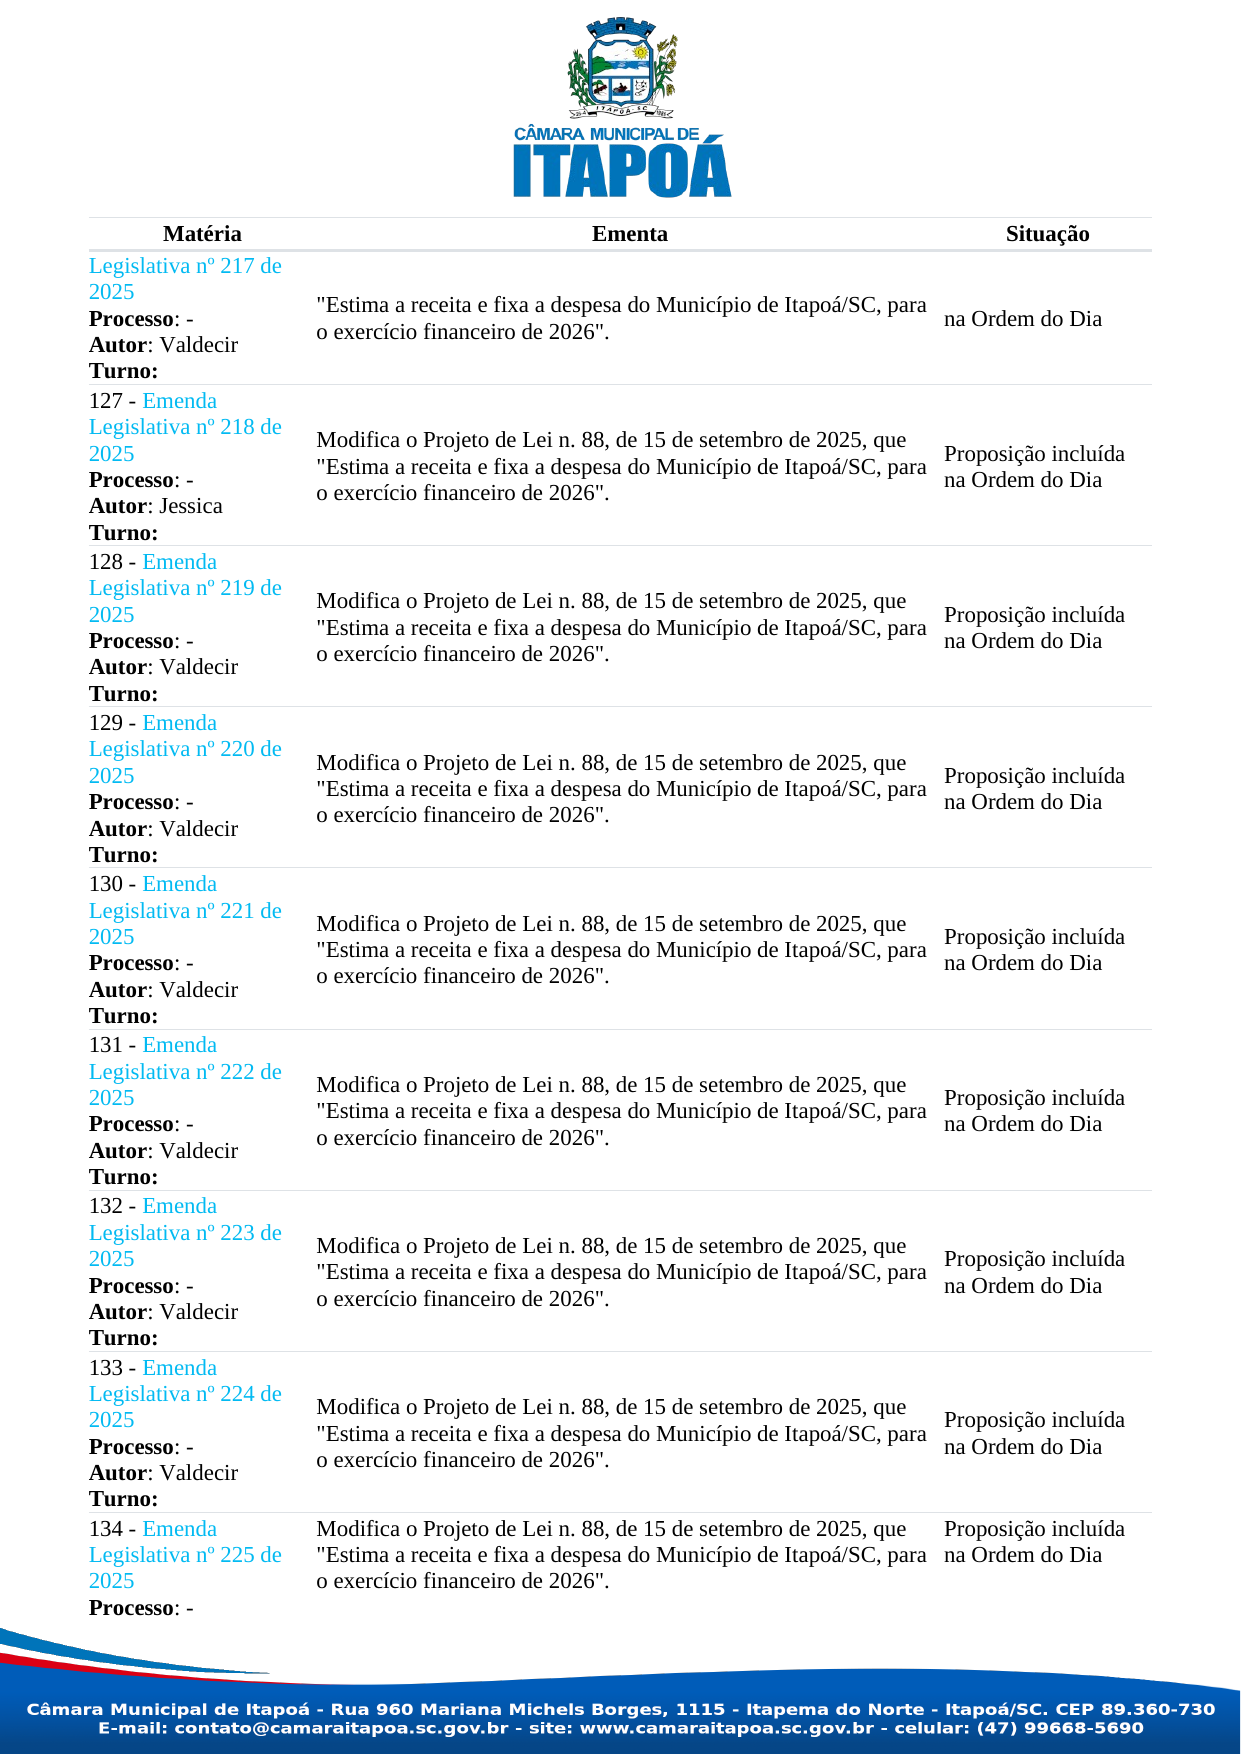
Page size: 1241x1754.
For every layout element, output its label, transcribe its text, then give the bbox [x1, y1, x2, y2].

table_cell 128 - Emenda Legislativa nº 219 de 2025 Processo: - Autor: Valdecir Turno: [89, 546, 316, 706]
table_cell 133 - Emenda Legislativa nº 224 de 2025 Processo: - Autor: Valdecir Turno: [89, 1352, 316, 1512]
table_cell Proposição incluída na Ordem do Dia [944, 1191, 1152, 1351]
table_cell 129 - Emenda Legislativa nº 220 de 2025 Processo: - Autor: Valdecir Turno: [89, 707, 316, 867]
table_cell Modifica o Projeto de Lei n. 88, de 15 de setembro de 2025, que "Estima a receita e fixa a despesa do Município de Itapoá/SC, para o exercício financeiro de 2026". [316, 1513, 944, 1620]
table_cell Modifica o Projeto de Lei n. 88, de 15 de setembro de 2025, que "Estima a receita e fixa a despesa do Município de Itapoá/SC, para o exercício financeiro de 2026". [316, 546, 944, 706]
table_cell Proposição incluída na Ordem do Dia [944, 546, 1152, 706]
table_cell Proposição incluída na Ordem do Dia [944, 1513, 1152, 1620]
table_cell Proposição incluída na Ordem do Dia [944, 385, 1152, 545]
table_cell Modifica o Projeto de Lei n. 88, de 15 de setembro de 2025, que "Estima a receita e fixa a despesa do Município de Itapoá/SC, para o exercício financeiro de 2026". [316, 1191, 944, 1351]
table_cell Modifica o Projeto de Lei n. 88, de 15 de setembro de 2025, que "Estima a receita e fixa a despesa do Município de Itapoá/SC, para o exercício financeiro de 2026". [316, 1352, 944, 1512]
table_cell Modifica o Projeto de Lei n. 88, de 15 de setembro de 2025, que "Estima a receita e fixa a despesa do Município de Itapoá/SC, para o exercício financeiro de 2026". [316, 1030, 944, 1189]
table_cell 132 - Emenda Legislativa nº 223 de 2025 Processo: - Autor: Valdecir Turno: [89, 1191, 316, 1351]
table_cell na Ordem do Dia [944, 252, 1152, 384]
table_cell Proposição incluída na Ordem do Dia [944, 1030, 1152, 1189]
table_header Matéria [89, 218, 316, 249]
picture [0, 1628, 1241, 1754]
table_cell Legislativa nº 217 de 2025 Processo: - Autor: Valdecir Turno: [89, 252, 316, 384]
table_header Ementa [316, 218, 944, 249]
table_cell Modifica o Projeto de Lei n. 88, de 15 de setembro de 2025, que "Estima a receita e fixa a despesa do Município de Itapoá/SC, para o exercício financeiro de 2026". [316, 385, 944, 545]
table_cell Proposição incluída na Ordem do Dia [944, 868, 1152, 1028]
picture [510, 14, 734, 198]
table_cell Proposição incluída na Ordem do Dia [944, 707, 1152, 867]
table_cell Modifica o Projeto de Lei n. 88, de 15 de setembro de 2025, que "Estima a receita e fixa a despesa do Município de Itapoá/SC, para o exercício financeiro de 2026". [316, 868, 944, 1028]
table_cell "Estima a receita e fixa a despesa do Município de Itapoá/SC, para o exercício financeiro de 2026". [316, 252, 944, 384]
table_cell 130 - Emenda Legislativa nº 221 de 2025 Processo: - Autor: Valdecir Turno: [89, 868, 316, 1028]
table_header Situação [944, 218, 1152, 249]
table_cell Modifica o Projeto de Lei n. 88, de 15 de setembro de 2025, que "Estima a receita e fixa a despesa do Município de Itapoá/SC, para o exercício financeiro de 2026". [316, 707, 944, 867]
table_cell 127 - Emenda Legislativa nº 218 de 2025 Processo: - Autor: Jessica Turno: [89, 385, 316, 545]
picture [248, 260, 253, 268]
table_cell 134 - Emenda Legislativa nº 225 de 2025 Processo: [89, 1513, 316, 1620]
table_cell Proposição incluída na Ordem do Dia [944, 1352, 1152, 1512]
table_cell 131 - Emenda Legislativa nº 222 de 2025 Processo: - Autor: Valdecir Turno: [89, 1030, 316, 1189]
